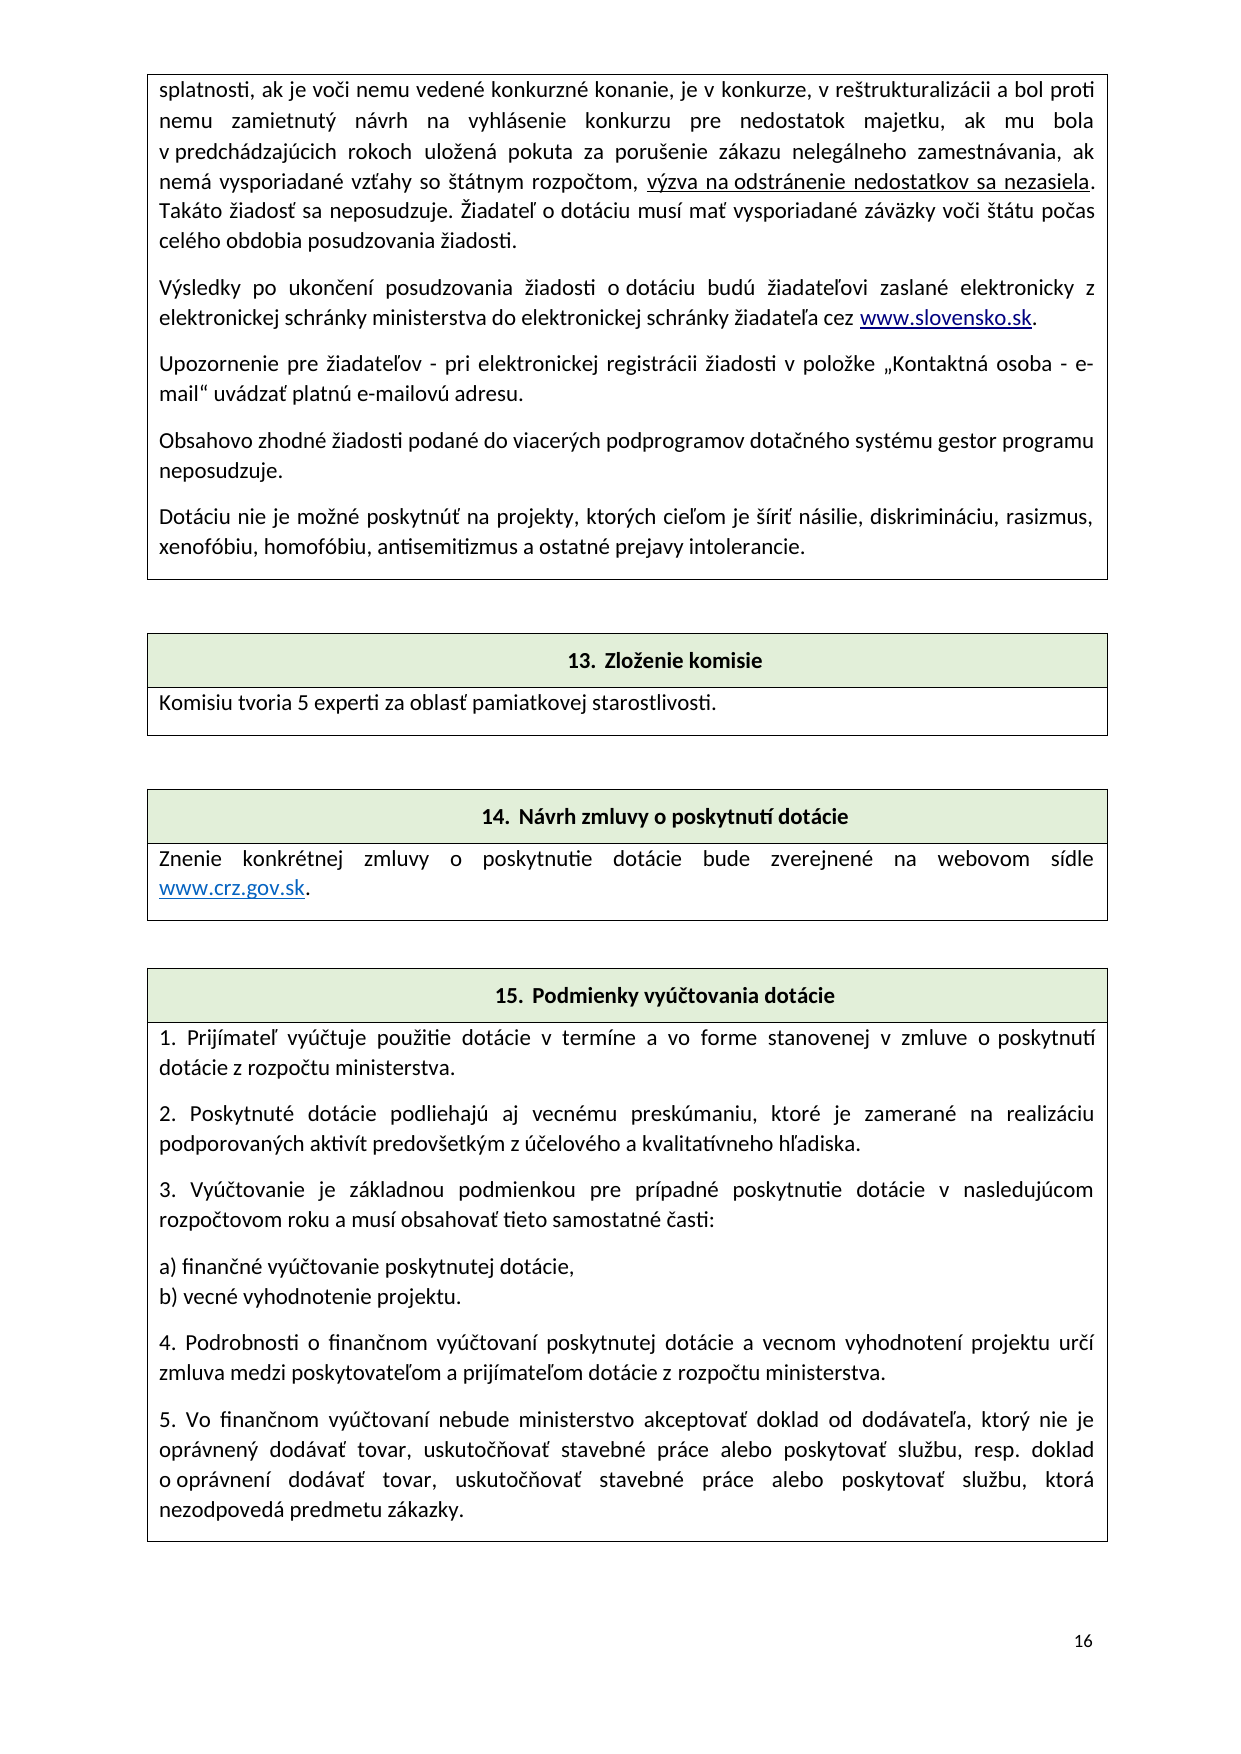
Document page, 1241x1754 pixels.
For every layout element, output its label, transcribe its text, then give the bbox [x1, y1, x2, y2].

table_header Podmienky vyúčtovania dotácie [148, 969, 1107, 1022]
table_header Zloženie komisie [148, 634, 1107, 687]
table_cell Znenie konkrétnej zmluvy o poskytnutie dotácie bude zverejnené na webovom sídle www.crz.gov.sk. [148, 844, 1107, 920]
table_cell 1. Prijímateľ vyúčtuje použitie dotácie v termíne a vo forme stanovenej v zmluve o poskytnutí dotácie z rozpočtu ministerstva. 2. Poskytnuté dotácie podliehajú aj vecnému preskúmaniu, ktoré je zamerané na realizáciu podporovaných aktivít predovšetkým z účelového a kvalitatívneho hľadiska. 3. Vyúčtovanie je základnou podmienkou pre prípadné poskytnutie dotácie v nasledujúcom rozpočtovom roku a musí obsahovať tieto samostatné časti: a) finančné vyúčtovanie poskytnutej dotácie, b) vecné vyhodnotenie projektu. 4. Podrobnosti o finančnom vyúčtovaní poskytnutej dotácie a vecnom vyhodnotení projektu určí zmluva medzi poskytovateľom a prijímateľom dotácie z rozpočtu ministerstva. 5. Vo finančnom vyúčtovaní nebude ministerstvo akceptovať doklad od dodávateľa, ktorý nie je oprávnený dodávať tovar, uskutočňovať stavebné práce alebo poskytovať službu, resp. doklad o oprávnení dodávať tovar, uskutočňovať stavebné práce alebo poskytovať službu, ktorá nezodpovedá predmetu zákazky. [148, 1023, 1107, 1541]
table_cell splatnosti, ak je voči nemu vedené konkurzné konanie, je v konkurze, v reštrukturalizácii a bol proti nemu zamietnutý návrh na vyhlásenie konkurzu pre nedostatok majetku, ak mu bola v predchádzajúcich rokoch uložená pokuta za porušenie zákazu nelegálneho zamestnávania, ak nemá vysporiadané vzťahy so štátnym rozpočtom, výzva na odstránenie nedostatkov sa nezasiela. Takáto žiadosť sa neposudzuje. Žiadateľ o dotáciu musí mať vysporiadané záväzky voči štátu počas celého obdobia posudzovania žiadosti. Výsledky po ukončení posudzovania žiadosti o dotáciu budú žiadateľovi zaslané elektronicky z elektronickej schránky ministerstva do elektronickej schránky žiadateľa cez www.slovensko.sk. Upozornenie pre žiadateľov - pri elektronickej registrácii žiadosti v položke „Kontaktná osoba - e-mail“ uvádzať platnú e-mailovú adresu. Obsahovo zhodné žiadosti podané do viacerých podprogramov dotačného systému gestor programu neposudzuje. Dotáciu nie je možné poskytnúť na projekty, ktorých cieľom je šíriť násilie, diskrimináciu, rasizmus, xenofóbiu, homofóbiu, antisemitizmus a ostatné prejavy intolerancie. [148, 75, 1107, 579]
table_header Návrh zmluvy o poskytnutí dotácie [148, 790, 1107, 843]
table_cell Komisiu tvoria 5 experti za oblasť pamiatkovej starostlivosti. [148, 688, 1107, 734]
